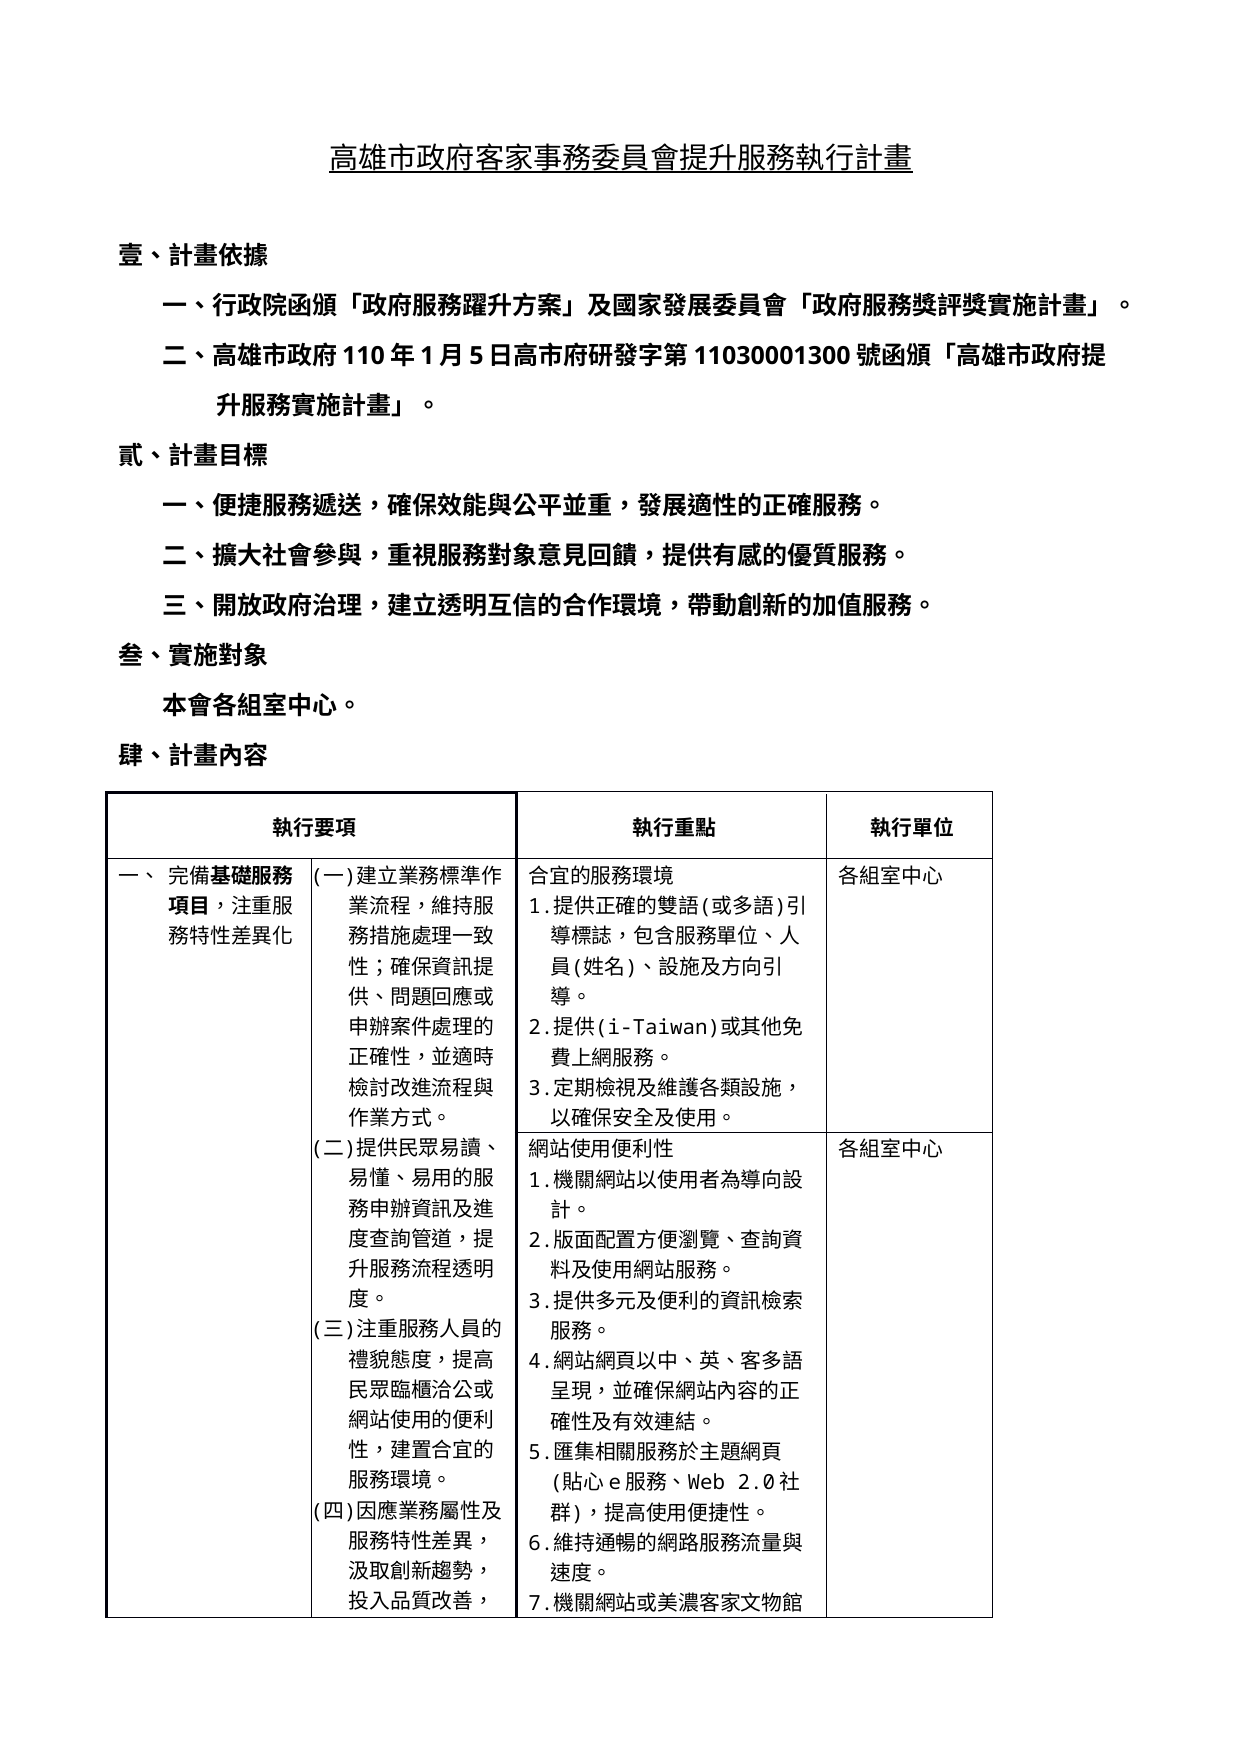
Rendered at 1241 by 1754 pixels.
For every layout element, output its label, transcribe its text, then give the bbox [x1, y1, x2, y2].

table_cell 合宜的服務環境 1.提供正確的雙語(或多語)引導標誌，包含服務單位、人員(姓名)、設施及方向引導。 2.提供(i-Taiwan)或其他免費上網服務。 3.定期檢視及維護各類設施，以確保安全及使用。 [518, 859, 826, 1132]
table_cell 各組室中心 [827, 859, 992, 1132]
text 三、開放政府治理，建立透明互信的合作環境，帶動創新的加值服務。 [162, 575, 1123, 625]
table_cell 各組室中心 [827, 1133, 992, 1617]
table_header 執行要項 [108, 794, 515, 858]
text 本會各組室中心。 [162, 675, 1123, 725]
table_header 執行單位 [827, 792, 992, 858]
table_cell 完備基礎服務項目，注重服務特性差異化 [108, 859, 311, 1617]
text 一、便捷服務遞送，確保效能與公平並重，發展適性的正確服務。 [162, 475, 1123, 525]
text 二、高雄市政府110年1月5日高市府研發字第11030001300號函頒「高雄市政府提升服務實施計畫」。 [162, 325, 1123, 425]
text 二、擴大社會參與，重視服務對象意見回饋，提供有感的優質服務。 [162, 525, 1123, 575]
text 高雄市政府客家事務委員會提升服務執行計畫 [118, 134, 1123, 177]
text 一、行政院函頒「政府服務躍升方案」及國家發展委員會「政府服務獎評獎實施計畫」。 [162, 275, 1123, 325]
text 肆、計畫內容 [118, 725, 1123, 775]
text 叁、實施對象 [118, 625, 1123, 675]
table_cell 網站使用便利性 1.機關網站以使用者為導向設計。 2.版面配置方便瀏覽、查詢資料及使用網站服務。 3.提供多元及便利的資訊檢索服務。 4.網站網頁以中、英、客多語呈現，並確保網站內容的正確性及有效連結。 5.匯集相關服務於主題網頁(貼心e服務、Web 2.0社群)，提高使用便捷性。 6.維持通暢的網路服務流量與速度。 7.機關網站或美濃客家文物館 [518, 1133, 826, 1617]
text 貳、計畫目標 [118, 425, 1123, 475]
text 壹、計畫依據 [118, 225, 1123, 275]
table_header 執行重點 [518, 792, 827, 858]
table_cell (一)建立業務標準作業流程，維持服務措施處理一致性；確保資訊提供、問題回應或申辦案件處理的正確性，並適時檢討改進流程與作業方式。 (二)提供民眾易讀、易懂、易用的服務申辦資訊及進度查詢管道，提升服務流程透明度。 (三)注重服務人員的禮貌態度，提高民眾臨櫃洽公或網站使用的便利性，建置合宜的服務環境。 (四)因應業務屬性及服務特性差異，汲取創新趨勢，投入品質改善， [312, 859, 515, 1617]
